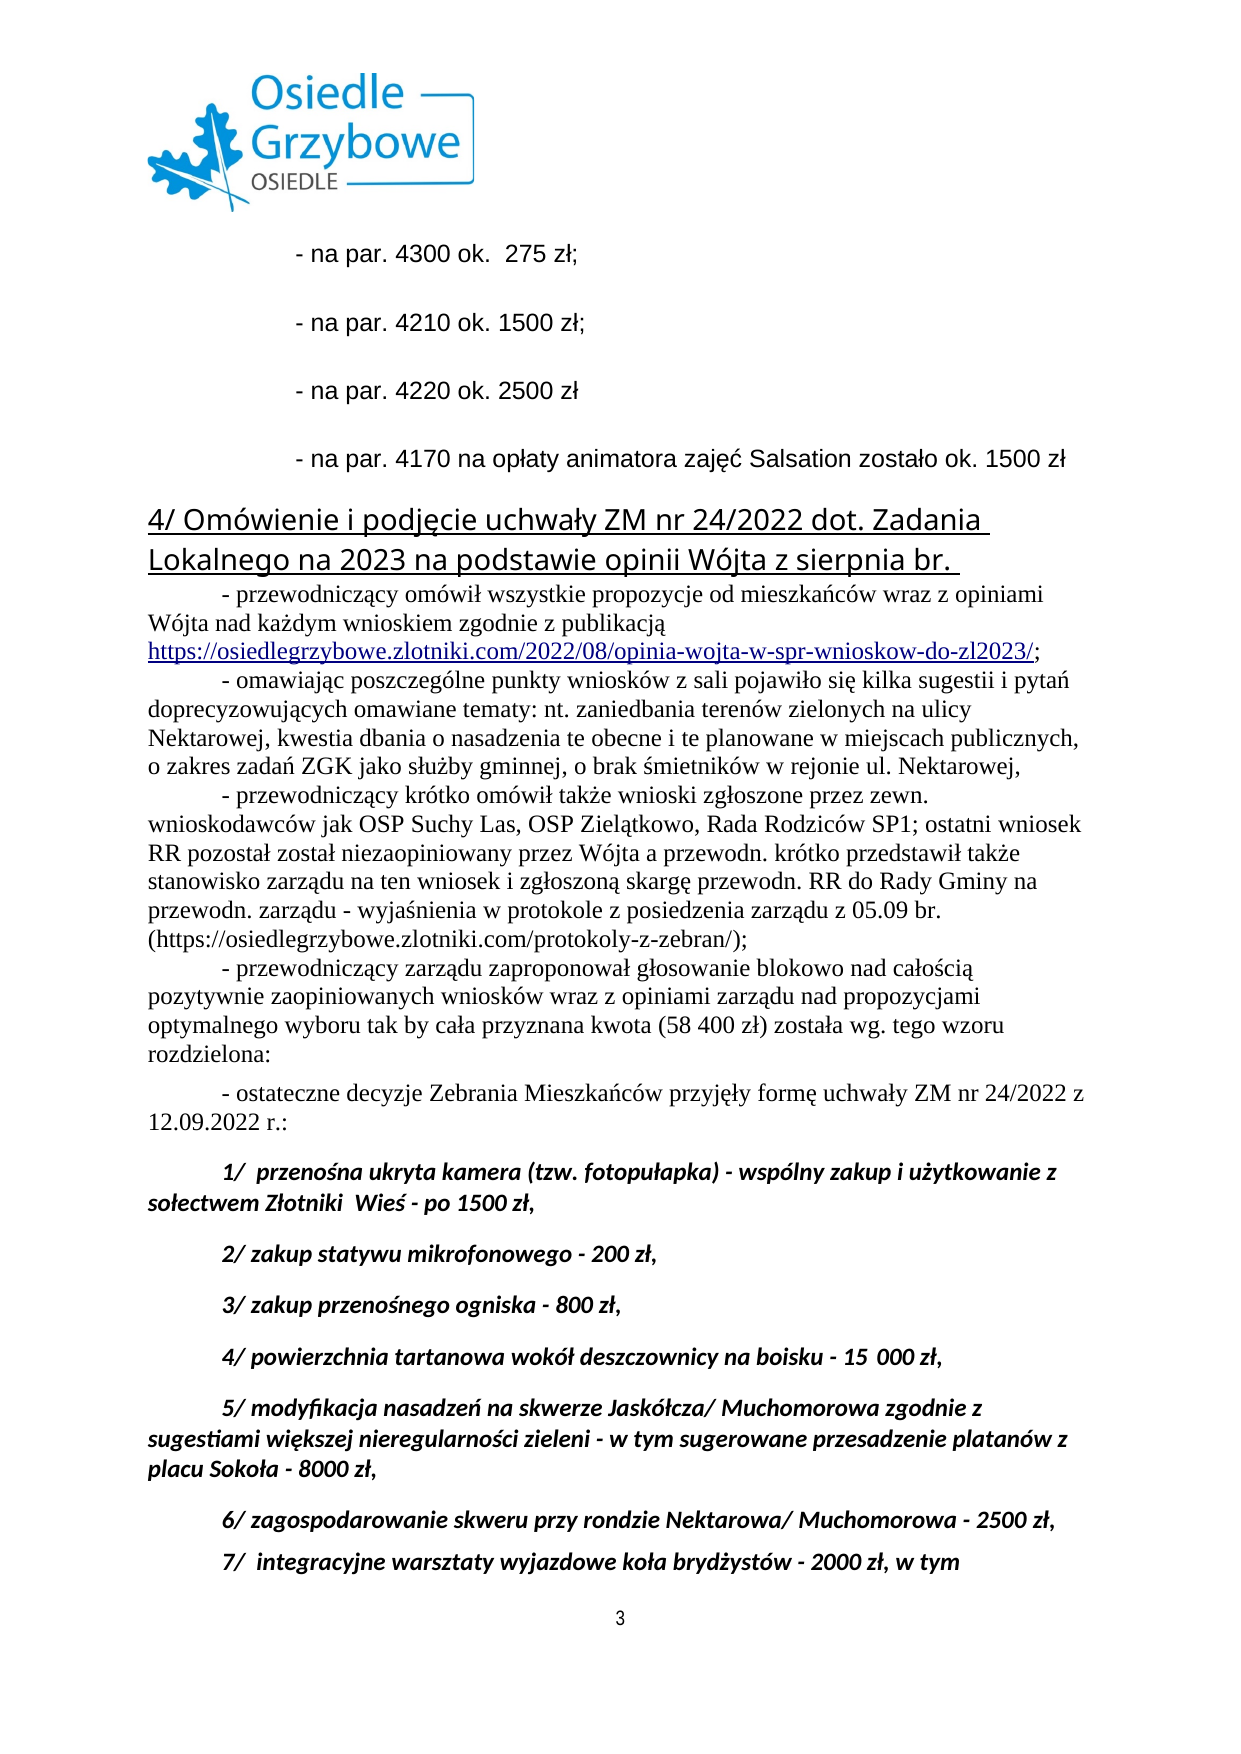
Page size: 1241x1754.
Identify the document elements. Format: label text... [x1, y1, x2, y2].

list - na par. 4300 ok. 275 zł; [295, 239, 1093, 268]
subtitle 6/ zagospodarowanie skweru przy rondzie Nektarowa/ Muchomorowa - 2500 zł, [148, 1505, 1093, 1535]
subtitle 3/ zakup przenośnego ogniska - 800 zł, [148, 1289, 1093, 1320]
text - przewodniczący krótko omówił także wnioski zgłoszone przez zewn. wnioskodawców jak OSP Suchy Las, OSP Zielątkowo, Rada Rodziców SP1; ostatni wniosek RR pozostał został niezaopiniowany przez Wójta a przewodn. krótko przedstawił także stanowisko zarządu na ten wniosek i zgłoszoną skargę przewodn. RR do Rady Gminy na przewodn. zarządu - wyjaśnienia w protokole z posiedzenia zarządu z 05.09 br. (https://osiedlegrzybowe.zlotniki.com/protokoly-z-zebran/); [148, 780, 1093, 953]
subtitle 5/ modyfikacja nasadzeń na skwerze Jaskółcza/ Muchomorowa zgodnie z sugestiami większej nieregularności zieleni - w tym sugerowane przesadzenie platanów z placu Sokoła - 8000 zł, [148, 1392, 1093, 1484]
subtitle - ostateczne decyzje Zebrania Mieszkańców przyjęły formę uchwały ZM nr 24/2022 z 12.09.2022 r.: [148, 1078, 1093, 1136]
list - na par. 4170 na opłaty animatora zajęć Salsation zostało ok. 1500 zł [295, 444, 1093, 473]
text 7/ integracyjne warsztaty wyjazdowe koła brydżystów - 2000 zł, w tym [148, 1546, 1093, 1576]
text 4/ Omówienie i podjęcie uchwały ZM nr 24/2022 dot. Zadania Lokalnego na 2023 na podstawie opinii Wójta z sierpnia br. [148, 499, 1093, 579]
subtitle 2/ zakup statywu mikrofonowego - 200 zł, [148, 1238, 1093, 1269]
subtitle 1/ przenośna ukryta kamera (tzw. fotopułapka) - wspólny zakup i użytkowanie z sołectwem Złotniki Wieś - po 1500 zł, [148, 1156, 1093, 1217]
list - na par. 4220 ok. 2500 zł [295, 376, 1093, 404]
subtitle 4/ powierzchnia tartanowa wokół deszczownicy na boisku - 15 000 zł, [148, 1341, 1093, 1371]
text - przewodniczący zarządu zaproponował głosowanie blokowo nad całością pozytywnie zaopiniowanych wniosków wraz z opiniami zarządu nad propozycjami optymalnego wyboru tak by cała przyznana kwota (58 400 zł) została wg. tego wzoru rozdzielona: [148, 953, 1093, 1068]
text - przewodniczący omówił wszystkie propozycje od mieszkańców wraz z opiniami Wójta nad każdym wnioskiem zgodnie z publikacją https://osiedlegrzybowe.zlotniki.com/2022/08/opinia-wojta-w-spr-wnioskow-do-zl2023/; [148, 579, 1093, 665]
text - omawiając poszczególne punkty wniosków z sali pojawiło się kilka sugestii i pytań doprecyzowujących omawiane tematy: nt. zaniedbania terenów zielonych na ulicy Nektarowej, kwestia dbania o nasadzenia te obecne i te planowane w miejscach publicznych, o zakres zadań ZGK jako służby gminnej, o brak śmietników w rejonie ul. Nektarowej, [148, 665, 1093, 780]
list - na par. 4210 ok. 1500 zł; [295, 308, 1093, 336]
